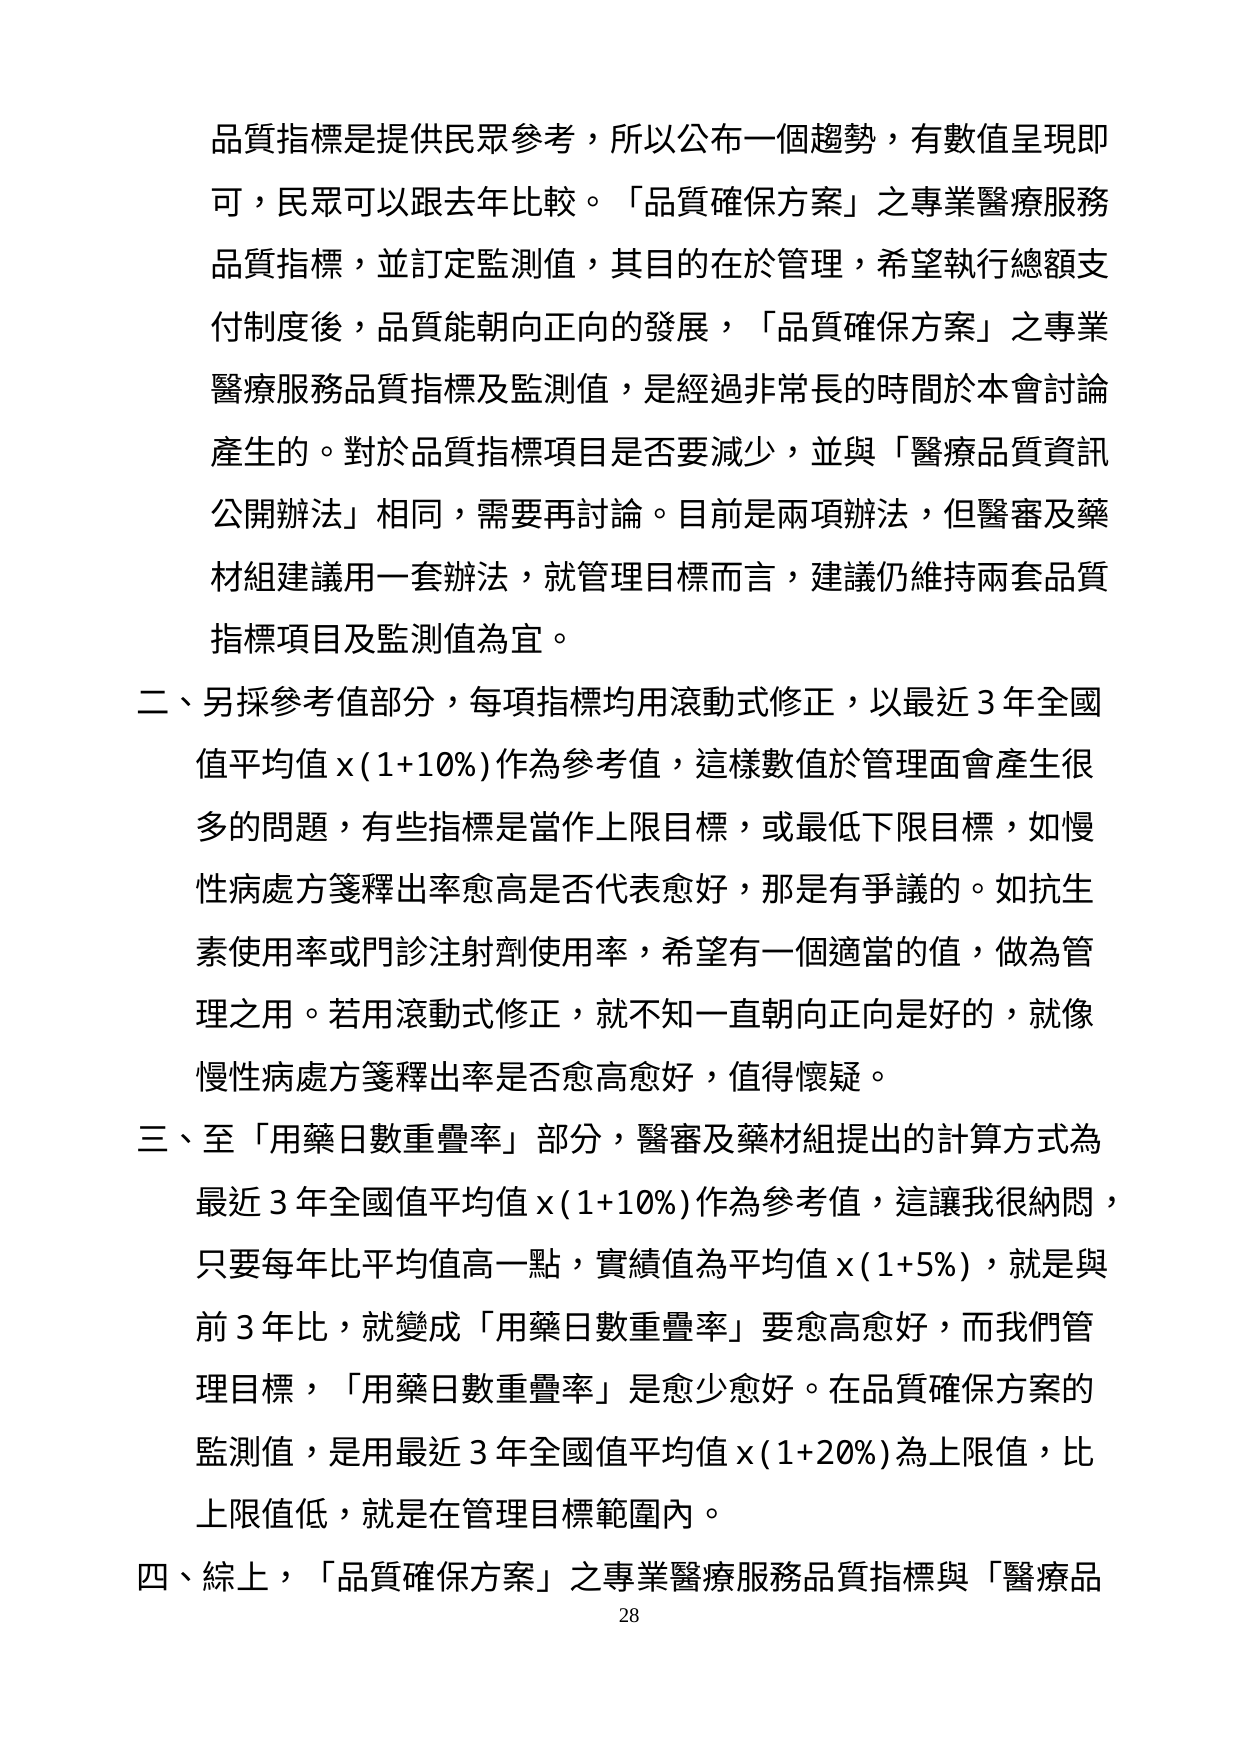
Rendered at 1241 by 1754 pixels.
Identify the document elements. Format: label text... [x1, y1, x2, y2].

text 品質指標是提供民眾參考，所以公布一個趨勢，有數值呈現即可，民眾可以跟去年比較。「品質確保方案」之專業醫療服務品質指標，並訂定監測值，其目的在於管理，希望執行總額支付制度後，品質能朝向正向的發展，「品質確保方案」之專業醫療服務品質指標及監測值，是經過非常長的時間於本會討論產生的。對於品質指標項目是否要減少，並與「醫療品質資訊公開辦法」相同，需要再討論。目前是兩項辦法，但醫審及藥材組建議用一套辦法，就管理目標而言，建議仍維持兩套品質指標項目及監測值為宜。 [136, 96, 1122, 658]
text 三、至「用藥日數重疊率」部分，醫審及藥材組提出的計算方式為最近3年全國值平均值x(1+10%)作為參考值，這讓我很納悶，只要每年比平均值高一點，實績值為平均值x(1+5%)，就是與前3年比，就變成「用藥日數重疊率」要愈高愈好，而我們管理目標，「用藥日數重疊率」是愈少愈好。在品質確保方案的監測值，是用最近3年全國值平均值x(1+20%)為上限值，比上限值低，就是在管理目標範圍內。 [136, 1096, 1122, 1533]
text 二、另採參考值部分，每項指標均用滾動式修正，以最近3年全國值平均值x(1+10%)作為參考值，這樣數值於管理面會產生很多的問題，有些指標是當作上限目標，或最低下限目標，如慢性病處方箋釋出率愈高是否代表愈好，那是有爭議的。如抗生素使用率或門診注射劑使用率，希望有一個適當的值，做為管理之用。若用滾動式修正，就不知一直朝向正向是好的，就像慢性病處方箋釋出率是否愈高愈好，值得懷疑。 [136, 658, 1122, 1096]
text 四、綜上，「品質確保方案」之專業醫療服務品質指標與「醫療品 [136, 1533, 1122, 1596]
